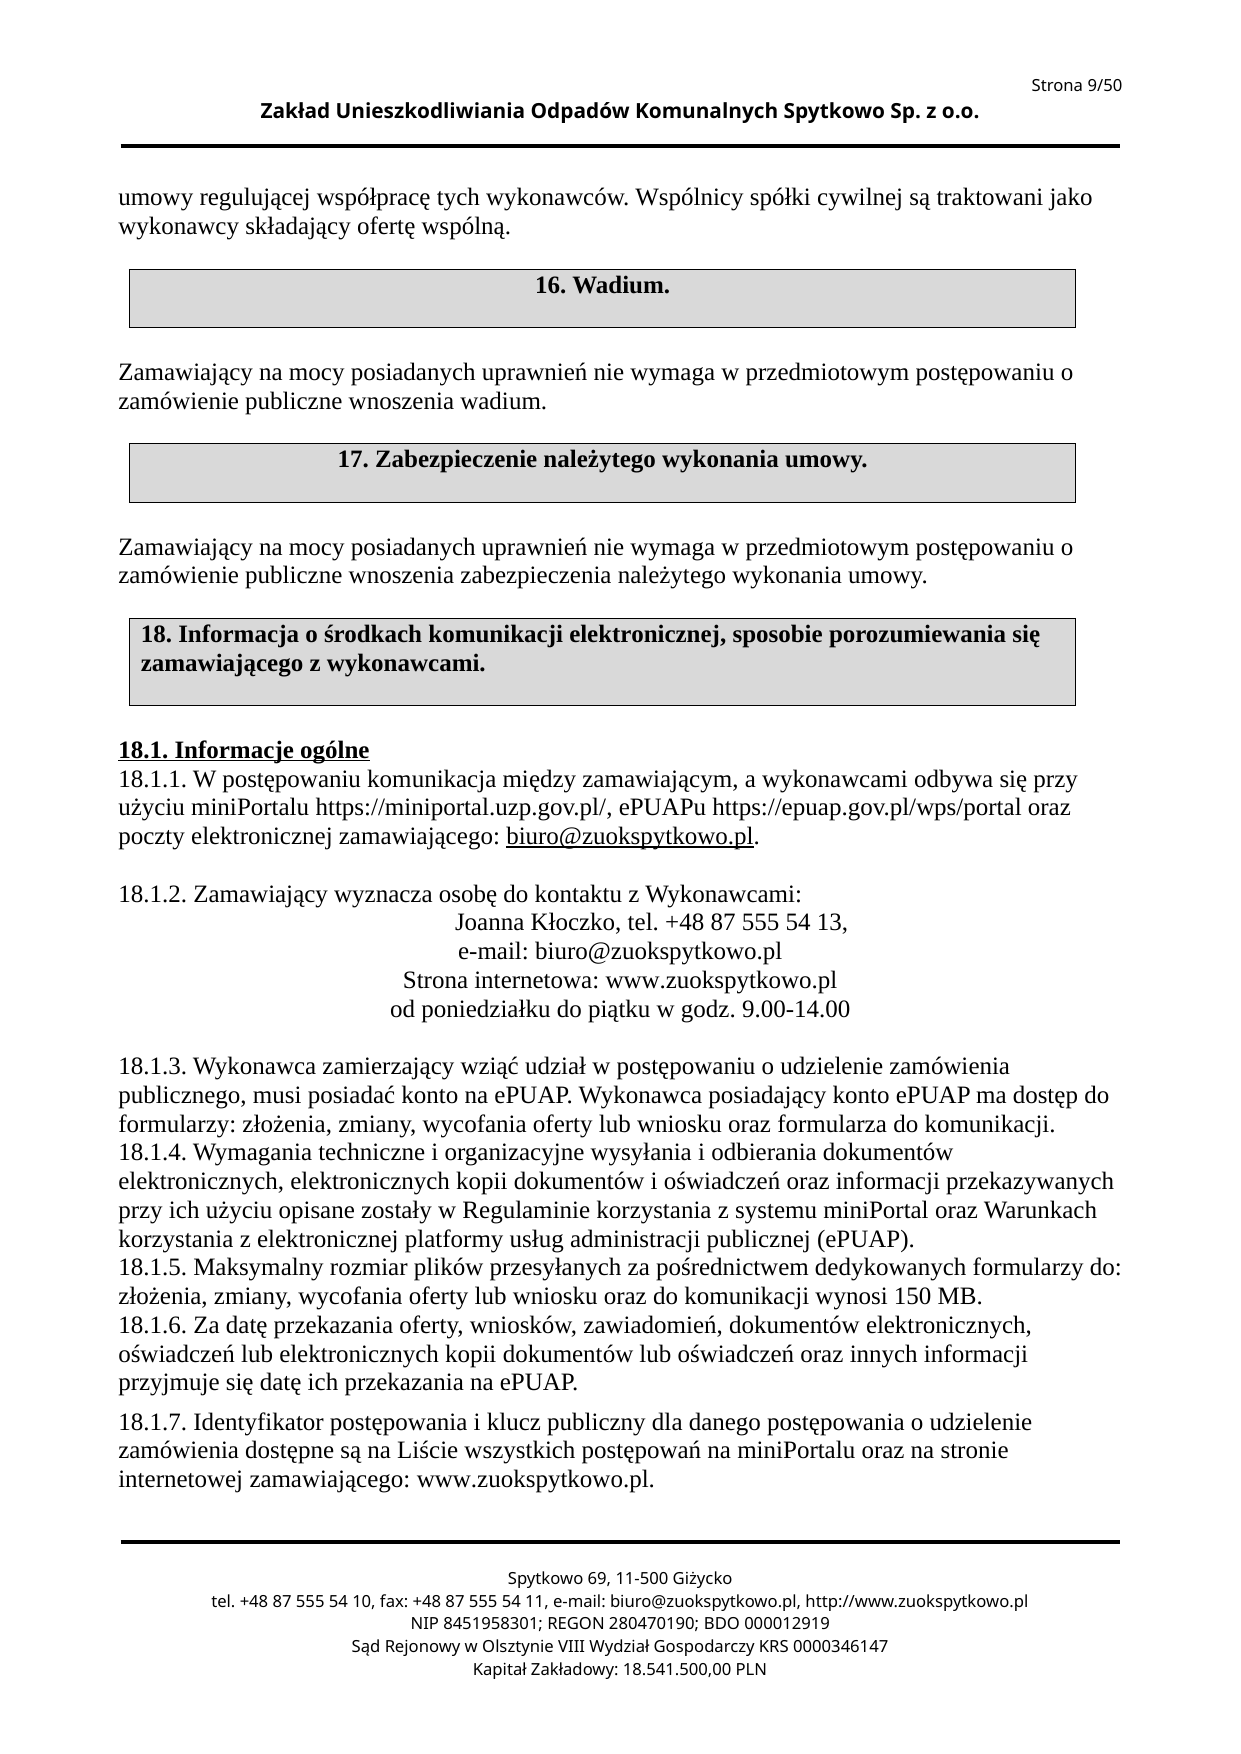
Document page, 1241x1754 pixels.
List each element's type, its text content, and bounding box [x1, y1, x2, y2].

text 18.1.7. Identyfikator postępowania i klucz publiczny dla danego postępowania o udzielenie zamówienia dostępne są na Liście wszystkich postępowań na miniPortalu oraz na stronie internetowej zamawiającego: www.zuokspytkowo.pl. [118, 1407, 1122, 1493]
table_header 18. Informacja o środkach komunikacji elektronicznej, sposobie porozumiewania się zamawiającego z wykonawcami. [130, 619, 1075, 705]
text Strona internetowa: www.zuokspytkowo.pl [118, 965, 1122, 994]
text 18.1.2. Zamawiający wyznacza osobę do kontaktu z Wykonawcami: [118, 879, 1122, 907]
text 18.1.5. Maksymalny rozmiar plików przesyłanych za pośrednictwem dedykowanych formularzy do: złożenia, zmiany, wycofania oferty lub wniosku oraz do komunikacji wynosi 150 MB. [118, 1252, 1122, 1310]
text 18.1.1. W postępowaniu komunikacja między zamawiającym, a wykonawcami odbywa się przy użyciu miniPortalu https://miniportal.uzp.gov.pl/, ePUAPu https://epuap.gov.pl/wps/portal oraz poczty elektronicznej zamawiającego: biuro@zuokspytkowo.pl. [118, 764, 1122, 850]
text 18.1.3. Wykonawca zamierzający wziąć udział w postępowaniu o udzielenie zamówienia publicznego, musi posiadać konto na ePUAP. Wykonawca posiadający konto ePUAP ma dostęp do formularzy: złożenia, zmiany, wycofania oferty lub wniosku oraz formularza do komunikacji. [118, 1051, 1122, 1137]
text Zamawiający na mocy posiadanych uprawnień nie wymaga w przedmiotowym postępowaniu o zamówienie publiczne wnoszenia zabezpieczenia należytego wykonania umowy. [118, 532, 1122, 589]
text od poniedziałku do piątku w godz. 9.00-14.00 [118, 994, 1122, 1022]
text 18.1.6. Za datę przekazania oferty, wniosków, zawiadomień, dokumentów elektronicznych, oświadczeń lub elektronicznych kopii dokumentów lub oświadczeń oraz innych informacji przyjmuje się datę ich przekazania na ePUAP. [118, 1310, 1122, 1396]
text e-mail: biuro@zuokspytkowo.pl [118, 936, 1122, 965]
text 18.1.4. Wymagania techniczne i organizacyjne wysyłania i odbierania dokumentów elektronicznych, elektronicznych kopii dokumentów i oświadczeń oraz informacji przekazywanych przy ich użyciu opisane zostały w Regulaminie korzystania z systemu miniPortal oraz Warunkach korzystania z elektronicznej platformy usług administracji publicznej (ePUAP). [118, 1137, 1122, 1252]
table_header 17. Zabezpieczenie należytego wykonania umowy. [130, 444, 1075, 502]
text umowy regulującej współpracę tych wykonawców. Wspólnicy spółki cywilnej są traktowani jako wykonawcy składający ofertę wspólną. [118, 182, 1122, 240]
text Joanna Kłoczko, tel. +48 87 555 54 13, [118, 907, 1122, 936]
table_header 16. Wadium. [130, 270, 1075, 327]
text 18.1. Informacje ogólne [118, 735, 1122, 764]
text Zamawiający na mocy posiadanych uprawnień nie wymaga w przedmiotowym postępowaniu o zamówienie publiczne wnoszenia wadium. [118, 357, 1122, 414]
